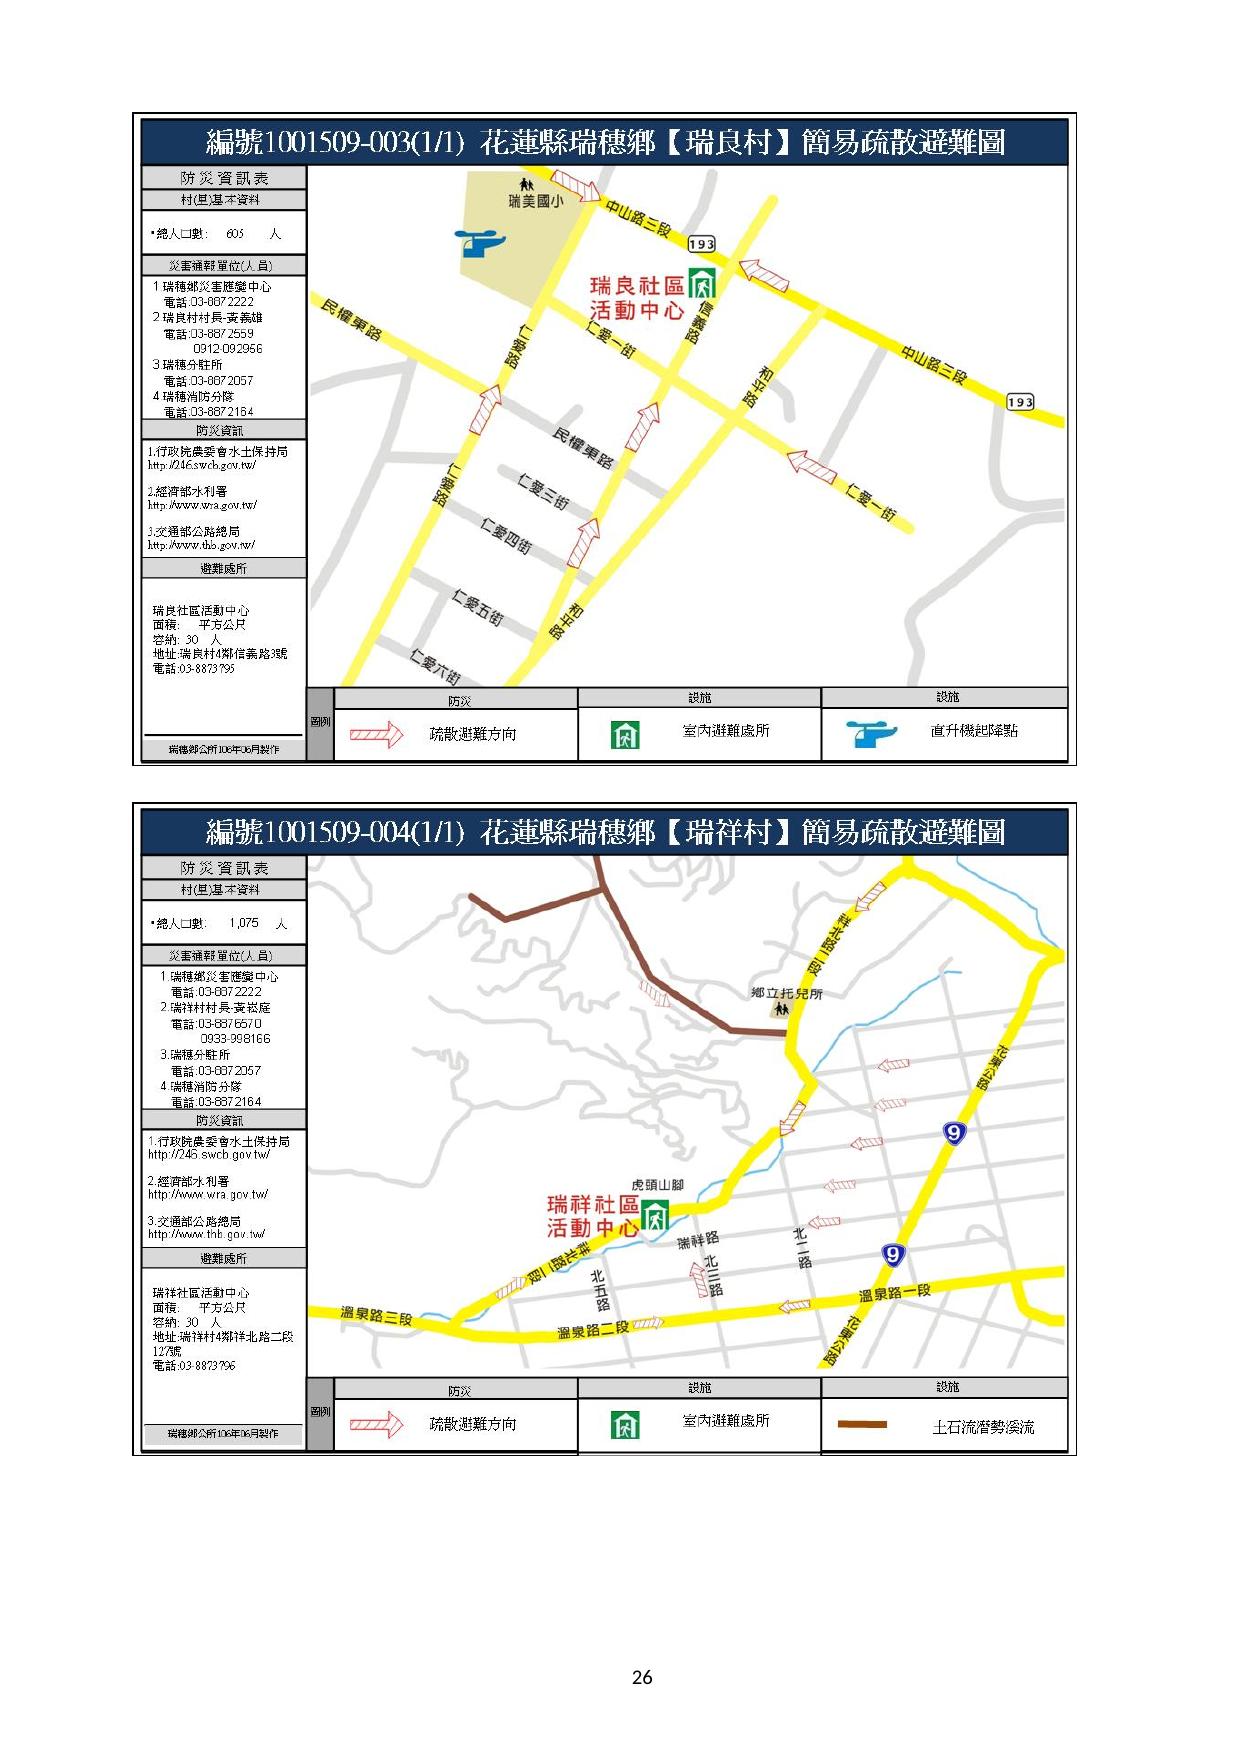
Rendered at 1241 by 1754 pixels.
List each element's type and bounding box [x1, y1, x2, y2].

picture [132, 112, 1077, 766]
picture [132, 802, 1077, 1456]
